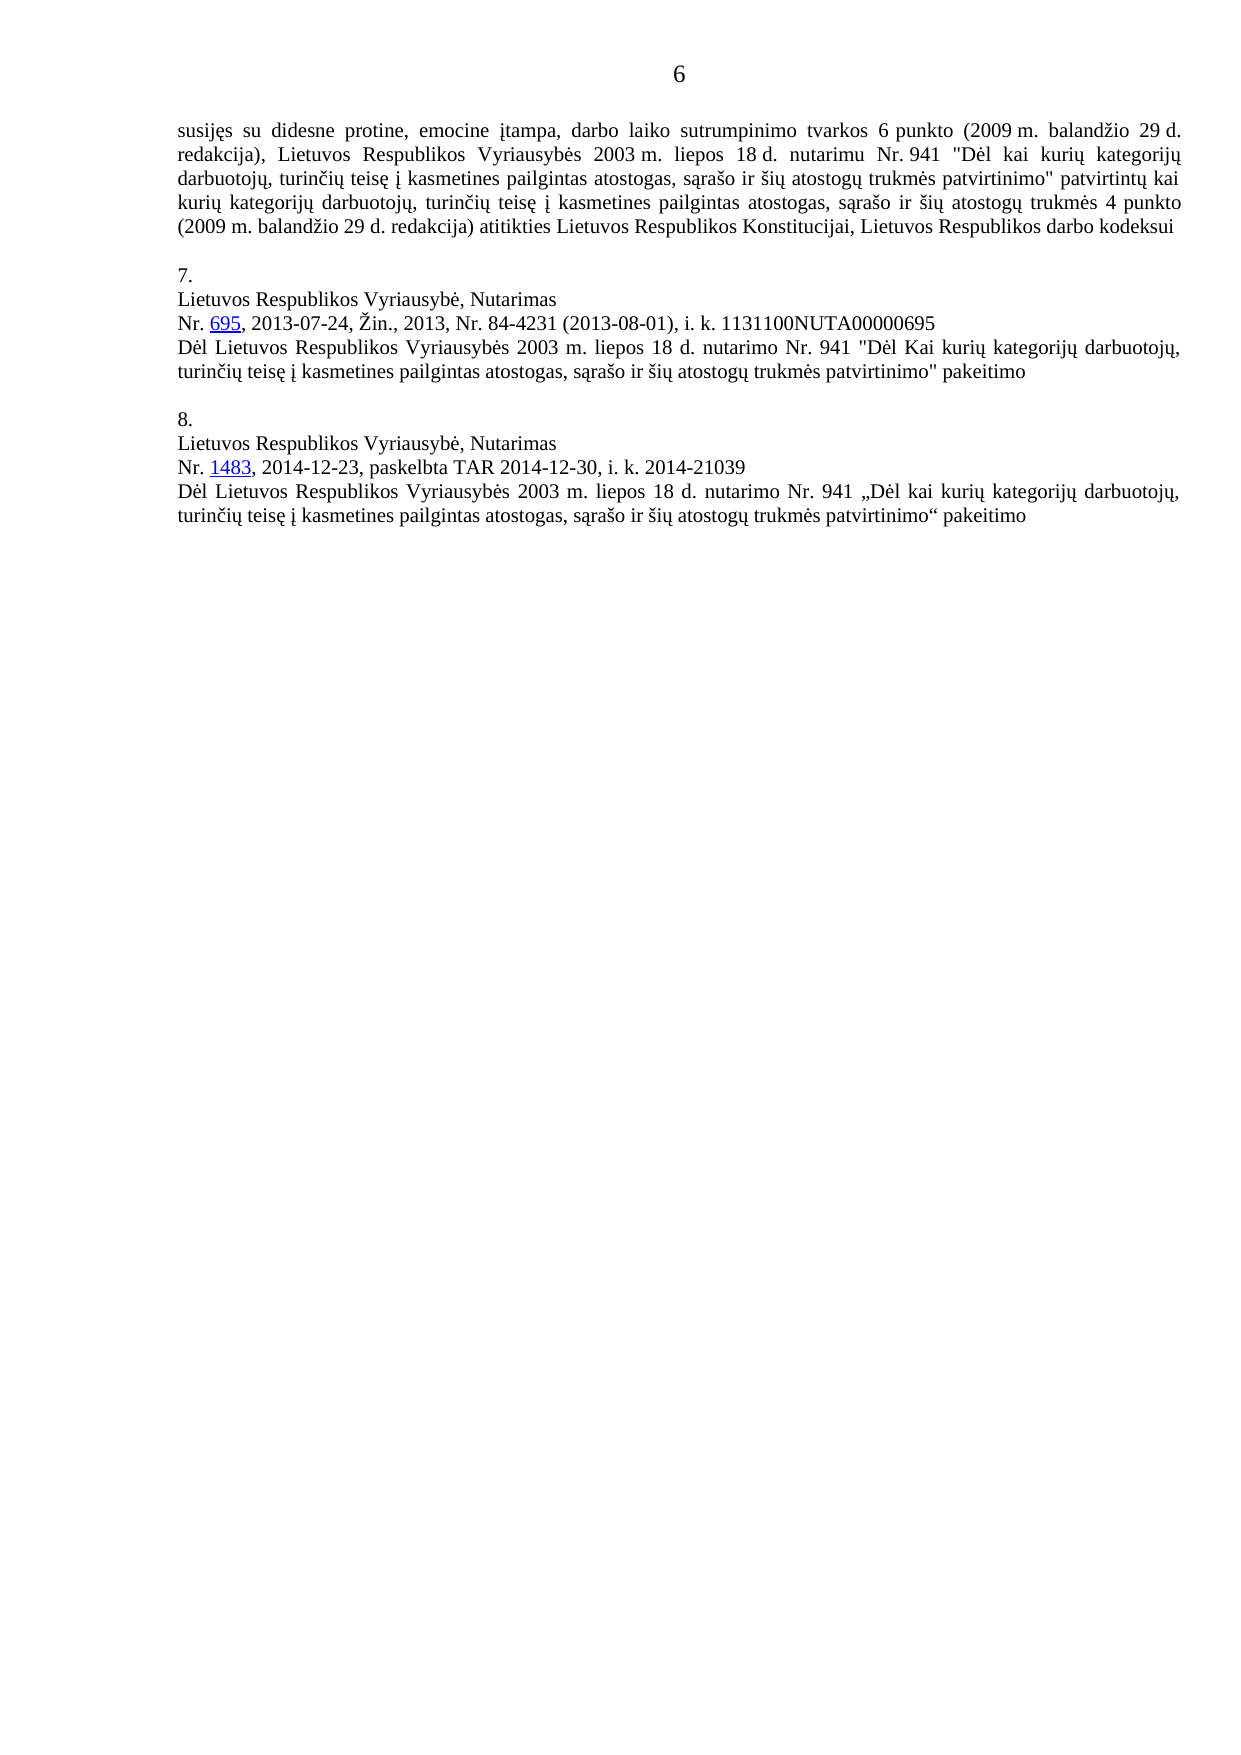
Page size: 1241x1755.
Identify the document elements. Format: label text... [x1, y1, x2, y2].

text 7. [177, 262, 1181, 287]
text susijęs su didesne protine, emocine įtampa, darbo laiko sutrumpinimo tvarkos 6 punkto (2009 m. balandžio 29 d. redakcija), Lietuvos Respublikos Vyriausybės 2003 m. liepos 18 d. nutarimu Nr. 941 "Dėl kai kurių kategorijų darbuotojų, turinčių teisę į kasmetines pailgintas atostogas, sąrašo ir šių atostogų trukmės patvirtinimo" patvirtintų kai kurių kategorijų darbuotojų, turinčių teisę į kasmetines pailgintas atostogas, sąrašo ir šių atostogų trukmės 4 punkto (2009 m. balandžio 29 d. redakcija) atitikties Lietuvos Respublikos Konstitucijai, Lietuvos Respublikos darbo kodeksui [177, 118, 1181, 238]
text 8. [177, 407, 1181, 431]
text Dėl Lietuvos Respublikos Vyriausybės 2003 m. liepos 18 d. nutarimo Nr. 941 „Dėl kai kurių kategorijų darbuotojų, turinčių teisę į kasmetines pailgintas atostogas, sąrašo ir šių atostogų trukmės patvirtinimo“ pakeitimo [177, 479, 1181, 527]
text Lietuvos Respublikos Vyriausybė, Nutarimas [177, 431, 1181, 455]
text Dėl Lietuvos Respublikos Vyriausybės 2003 m. liepos 18 d. nutarimo Nr. 941 "Dėl Kai kurių kategorijų darbuotojų, turinčių teisę į kasmetines pailgintas atostogas, sąrašo ir šių atostogų trukmės patvirtinimo" pakeitimo [177, 335, 1181, 383]
text Nr. 695, 2013-07-24, Žin., 2013, Nr. 84-4231 (2013-08-01), i. k. 1131100NUTA00000695 [177, 311, 1181, 335]
text Lietuvos Respublikos Vyriausybė, Nutarimas [177, 287, 1181, 311]
text Nr. 1483, 2014-12-23, paskelbta TAR 2014-12-30, i. k. 2014-21039 [177, 455, 1181, 479]
